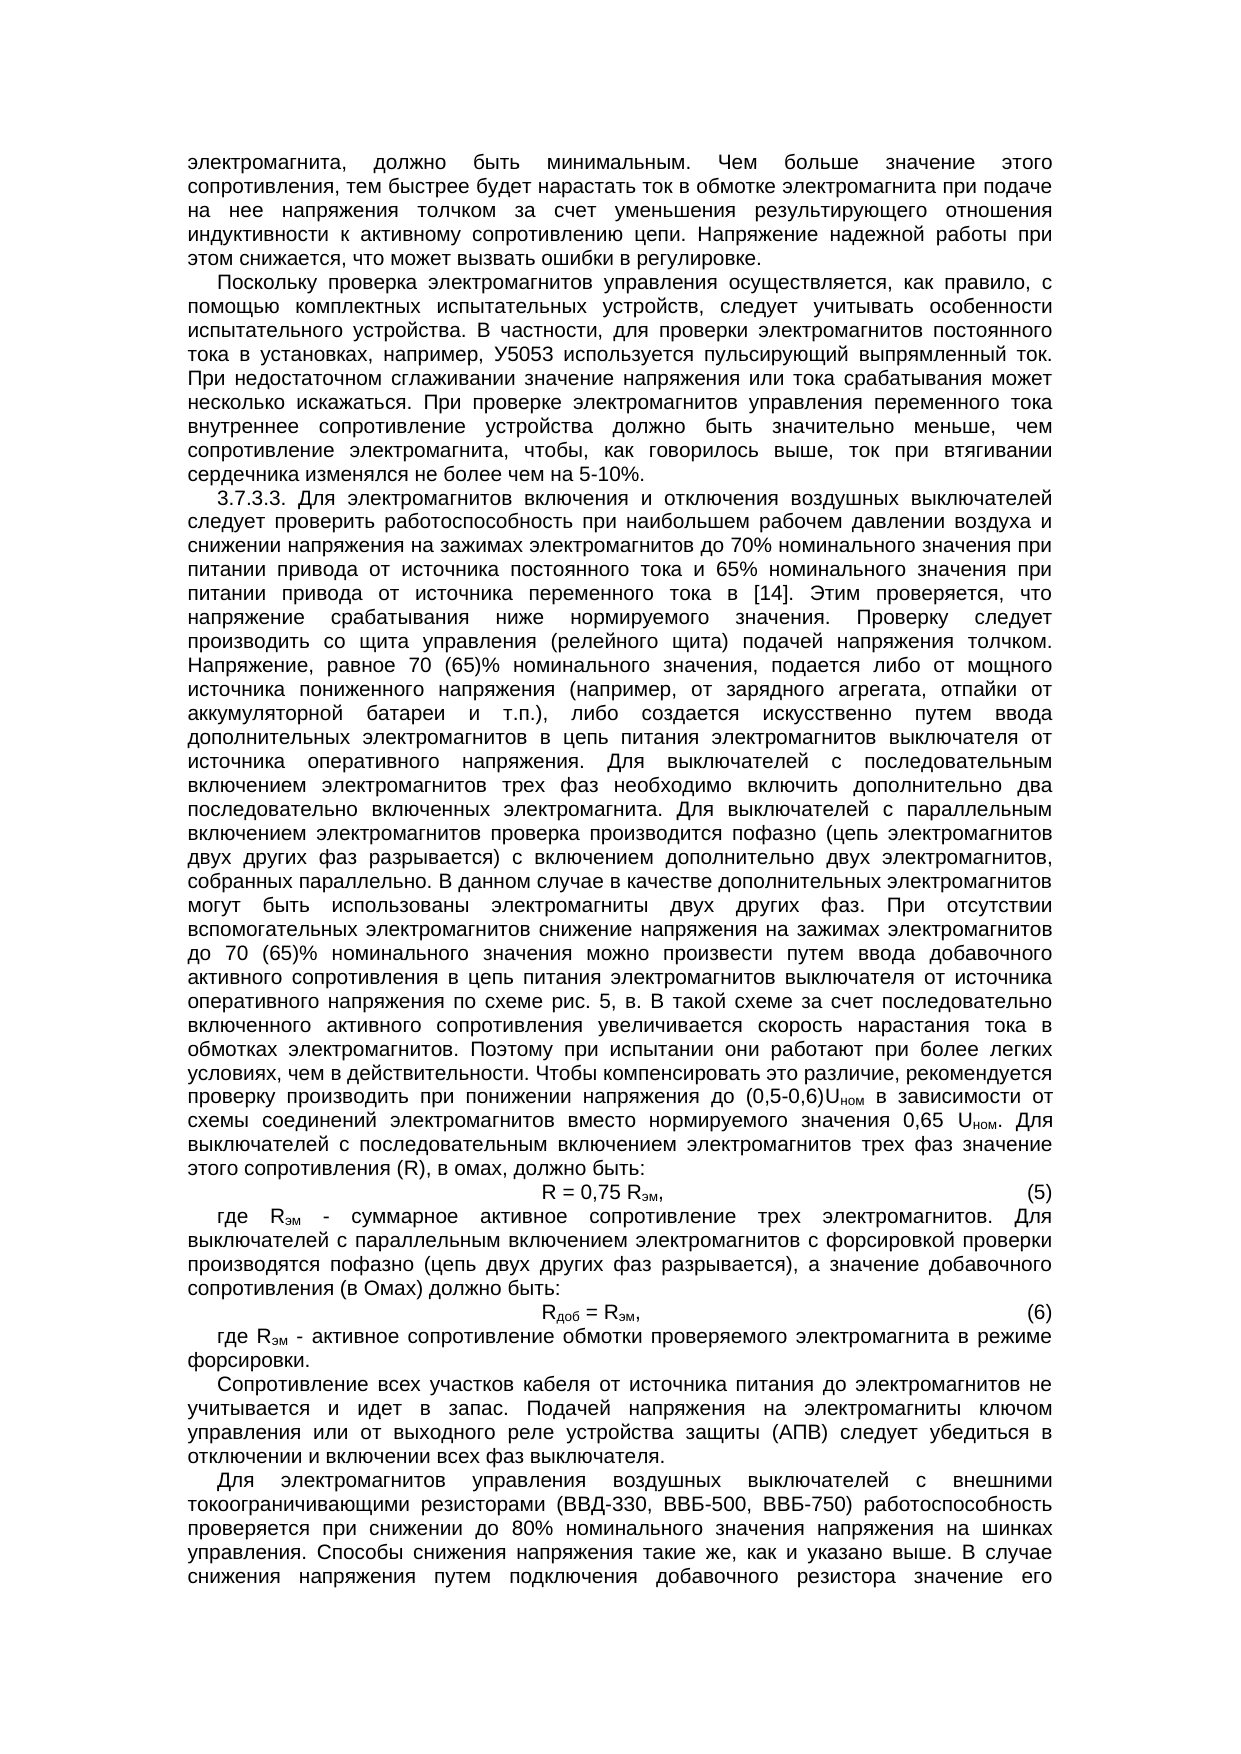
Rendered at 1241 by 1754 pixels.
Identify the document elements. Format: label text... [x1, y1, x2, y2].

text где Rэм - активное сопротивление обмотки проверяемого электромагнита в режиме форсировки. [187, 1324, 1053, 1372]
text 3.7.3.3. Для электромагнитов включения и отключения воздушных выключателей следует проверить работоспособность при наибольшем рабочем давлении воздуха и снижении напряжения на зажимах электромагнитов до 70% номинального значения при питании привода от источника постоянного тока и 65% номинального значения при питании привода от источника переменного тока в [14]. Этим проверяется, что напряжение срабатывания ниже нормируемого значения. Проверку следует производить со щита управления (релейного щита) подачей напряжения толчком. Напряжение, равное 70 (65)% номинального значения, подается либо от мощного источника пониженного напряжения (например, от зарядного агрегата, отпайки от аккумуляторной батареи и т.п.), либо создается искусственно путем ввода дополнительных электромагнитов в цепь питания электромагнитов выключателя от источника оперативного напряжения. Для выключателей с последовательным включением электромагнитов трех фаз необходимо включить дополнительно два последовательно включенных электромагнита. Для выключателей с параллельным включением электромагнитов проверка производится пофазно (цепь электромагнитов двух других фаз разрывается) с включением дополнительно двух электромагнитов, собранных параллельно. В данном случае в качестве дополнительных электромагнитов могут быть использованы электромагниты двух других фаз. При отсутствии вспомогательных электромагнитов снижение напряжения на зажимах электромагнитов до 70 (65)% номинального значения можно произвести путем ввода добавочного активного сопротивления в цепь питания электромагнитов выключателя от источника оперативного напряжения по схеме рис. 5, в. В такой схеме за счет последовательно включенного активного сопротивления увеличивается скорость нарастания тока в обмотках электромагнитов. Поэтому при испытании они работают при более легких условиях, чем в действительности. Чтобы компенсировать это различие, рекомендуется проверку производить при понижении напряжения до (0,5-0,6)Uном в зависимости от схемы соединений электромагнитов вместо нормируемого значения 0,65 uном. Для выключателей с последовательным включением электромагнитов трех фаз значение этого сопротивления (R), в омах, должно быть: [187, 485, 1053, 1180]
text электромагнита, должно быть минимальным. Чем больше значение этого сопротивления, тем быстрее будет нарастать ток в обмотке электромагнита при подаче на нее напряжения толчком за счет уменьшения результирующего отношения индуктивности к активному сопротивлению цепи. Напряжение надежной работы при этом снижается, что может вызвать ошибки в регулировке. [187, 150, 1053, 270]
text где Rэм - суммарное активное сопротивление трех электромагнитов. Для выключателей с параллельным включением электромагнитов с форсировкой проверки производятся пофазно (цепь двух других фаз разрывается), а значение добавочного сопротивления (в Омах) должно быть: [187, 1204, 1053, 1300]
text Сопротивление всех участков кабеля от источника питания до электромагнитов не учитывается и идет в запас. Подачей напряжения на электромагниты ключом управления или от выходного реле устройства защиты (АПВ) следует убедиться в отключении и включении всех фаз выключателя. [187, 1372, 1053, 1468]
text Для электромагнитов управления воздушных выключателей с внешними токоограничивающими резисторами (ВВД-330, ВВБ-500, ВВБ-750) работоспособность проверяется при снижении до 80% номинального значения напряжения на шинках управления. Способы снижения напряжения такие же, как и указано выше. В случае снижения напряжения путем подключения добавочного резистора значение его [187, 1468, 1053, 1587]
text Поскольку проверка электромагнитов управления осуществляется, как правило, с помощью комплектных испытательных устройств, следует учитывать особенности испытательного устройства. В частности, для проверки электромагнитов постоянного тока в установках, например, У5053 используется пульсирующий выпрямленный ток. При недостаточном сглаживании значение напряжения или тока срабатывания может несколько искажаться. При проверке электромагнитов управления переменного тока внутреннее сопротивление устройства должно быть значительно меньше, чем сопротивление электромагнита, чтобы, как говорилось выше, ток при втягивании сердечника изменялся не более чем на 5-10%. [187, 270, 1053, 485]
text Rдоб = Rэм, (6) [187, 1300, 1053, 1324]
text R = 0,75 Rэм, (5) [187, 1180, 1053, 1204]
